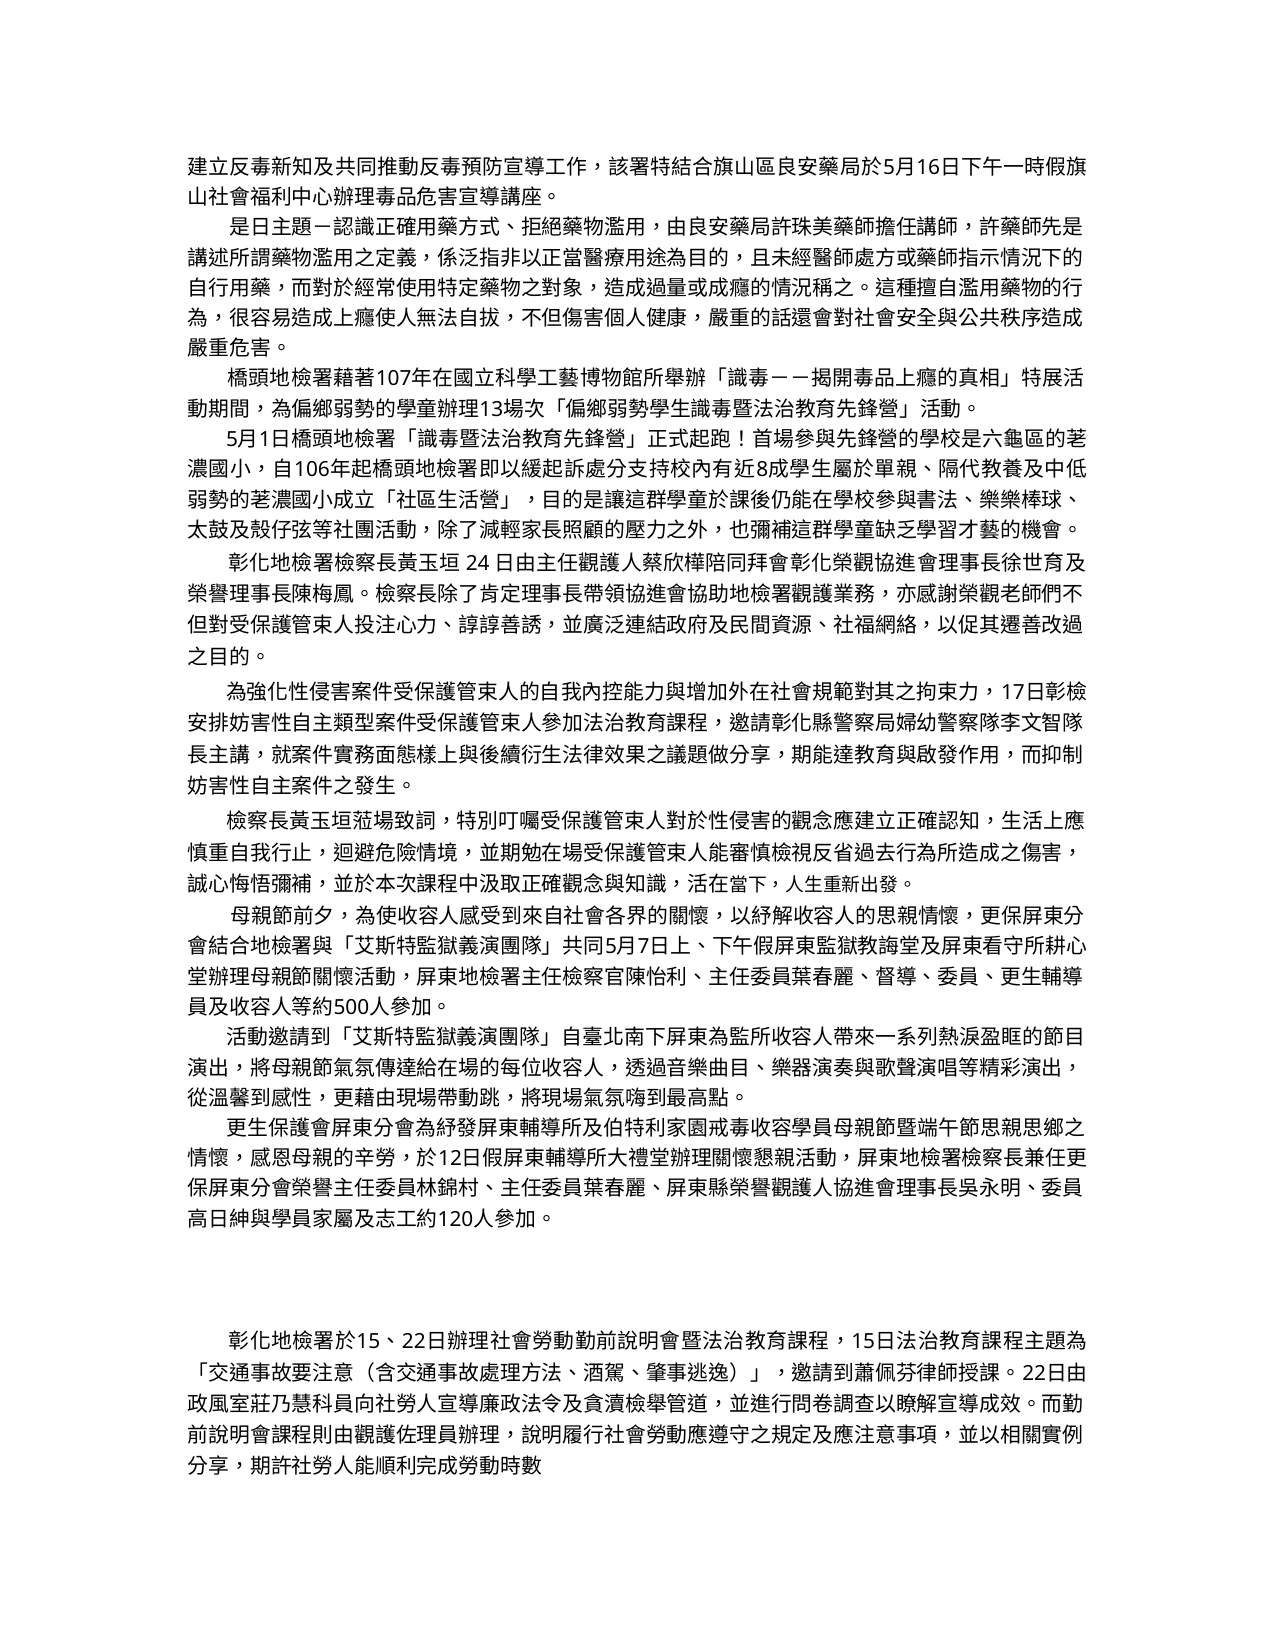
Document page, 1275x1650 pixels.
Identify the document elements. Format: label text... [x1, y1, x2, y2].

text 橋檢提升榮觀職能 強化矯正觀護之聯結 [187, 1280, 1087, 1322]
text 橋頭地檢署藉著107年在國立科學工藝博物館所舉辦「識毒－－揭開毒品上癮的真相」特展活動期間，為偏鄉弱勢的學童辦理13場次「偏鄉弱勢學生識毒暨法治教育先鋒營」活動。 [187, 362, 1087, 422]
text 5月1日橋頭地檢署「識毒暨法治教育先鋒營」正式起跑！首場參與先鋒營的學校是六龜區的荖濃國小，自106年起橋頭地檢署即以緩起訴處分支持校內有近8成學生屬於單親、隔代教養及中低弱勢的荖濃國小成立「社區生活營」，目的是讓這群學童於課後仍能在學校參與書法、樂樂棒球、太鼓及殼仔弦等社團活動，除了減輕家長照顧的壓力之外，也彌補這群學童缺乏學習才藝的機會。 [187, 422, 1087, 543]
text 反毒教育添利器，反毒行動博物館臺北啟動 [187, 1232, 1087, 1280]
text 母親節前夕，為使收容人感受到來自社會各界的關懷，以紓解收容人的思親情懷，更保屏東分會結合地檢署與「艾斯特監獄義演團隊」共同5月7日上、下午假屏東監獄教誨堂及屏東看守所耕心堂辦理母親節關懷活動，屏東地檢署主任檢察官陳怡利、主任委員葉春麗、督導、委員、更生輔導員及收容人等約500人參加。 [187, 899, 1087, 1021]
text 建立反毒新知及共同推動反毒預防宣導工作，該署特結合旗山區良安藥局於5月16日下午一時假旗山社會福利中心辦理毒品危害宣導講座。 [187, 150, 1087, 211]
text 活動邀請到「艾斯特監獄義演團隊」自臺北南下屏東為監所收容人帶來一系列熱淚盈眶的節目演出，將母親節氣氛傳達給在場的每位收容人，透過音樂曲目、樂器演奏與歌聲演唱等精彩演出，從溫馨到感性，更藉由現場帶動跳，將現場氣氛嗨到最高點。 [187, 1021, 1087, 1111]
text 更生保護會屏東分會為紓發屏東輔導所及伯特利家園戒毒收容學員母親節暨端午節思親思鄉之情懷，感恩母親的辛勞，於12日假屏東輔導所大禮堂辦理關懷懇親活動，屏東地檢署檢察長兼任更保屏東分會榮譽主任委員林錦村、主任委員葉春麗、屏東縣榮譽觀護人協進會理事長吳永明、委員高日紳與學員家屬及志工約120人參加。 [187, 1111, 1087, 1232]
text 為強化性侵害案件受保護管束人的自我內控能力與增加外在社會規範對其之拘束力，17日彰檢安排妨害性自主類型案件受保護管束人參加法治教育課程，邀請彰化縣警察局婦幼警察隊李文智隊長主講，就案件實務面態樣上與後續衍生法律效果之議題做分享，期能達教育與啟發作用，而抑制妨害性自主案件之發生。 [187, 674, 1087, 799]
text 檢察長黃玉垣蒞場致詞，特別叮囑受保護管束人對於性侵害的觀念應建立正確認知，生活上應慎重自我行止，迴避危險情境，並期勉在場受保護管束人能審慎檢視反省過去行為所造成之傷害，誠心悔悟彌補，並於本次課程中汲取正確觀念與知識，活在當下，人生重新出發。 [187, 804, 1087, 897]
text 彰化地檢署檢察長黃玉垣24日由主任觀護人蔡欣樺陪同拜會彰化榮觀協進會理事長徐世育及榮譽理事長陳梅鳳。檢察長除了肯定理事長帶領協進會協助地檢署觀護業務，亦感謝榮觀老師們不但對受保護管束人投注心力、諄諄善誘，並廣泛連結政府及民間資源、社福網絡，以促其遷善改過之目的。 [187, 545, 1087, 670]
text 是日主題－認識正確用藥方式、拒絕藥物濫用，由良安藥局許珠美藥師擔任講師，許藥師先是講述所謂藥物濫用之定義，係泛指非以正當醫療用途為目的，且未經醫師處方或藥師指示情況下的自行用藥，而對於經常使用特定藥物之對象，造成過量或成癮的情況稱之。這種擅自濫用藥物的行為，很容易造成上癮使人無法自拔，不但傷害個人健康，嚴重的話還會對社會安全與公共秩序造成嚴重危害。 [187, 211, 1087, 362]
text 彰化地檢署於15、22日辦理社會勞動勤前說明會暨法治教育課程，15日法治教育課程主題為「交通事故要注意（含交通事故處理方法、酒駕、肇事逃逸）」，邀請到蕭佩芬律師授課。22日由政風室莊乃慧科員向社勞人宣導廉政法令及貪瀆檢舉管道，並進行問卷調查以瞭解宣導成效。而勤前說明會課程則由觀護佐理員辦理，說明履行社會勞動應遵守之規定及應注意事項，並以相關實例分享，期許社勞人能順利完成勞動時數 [187, 1324, 1087, 1480]
